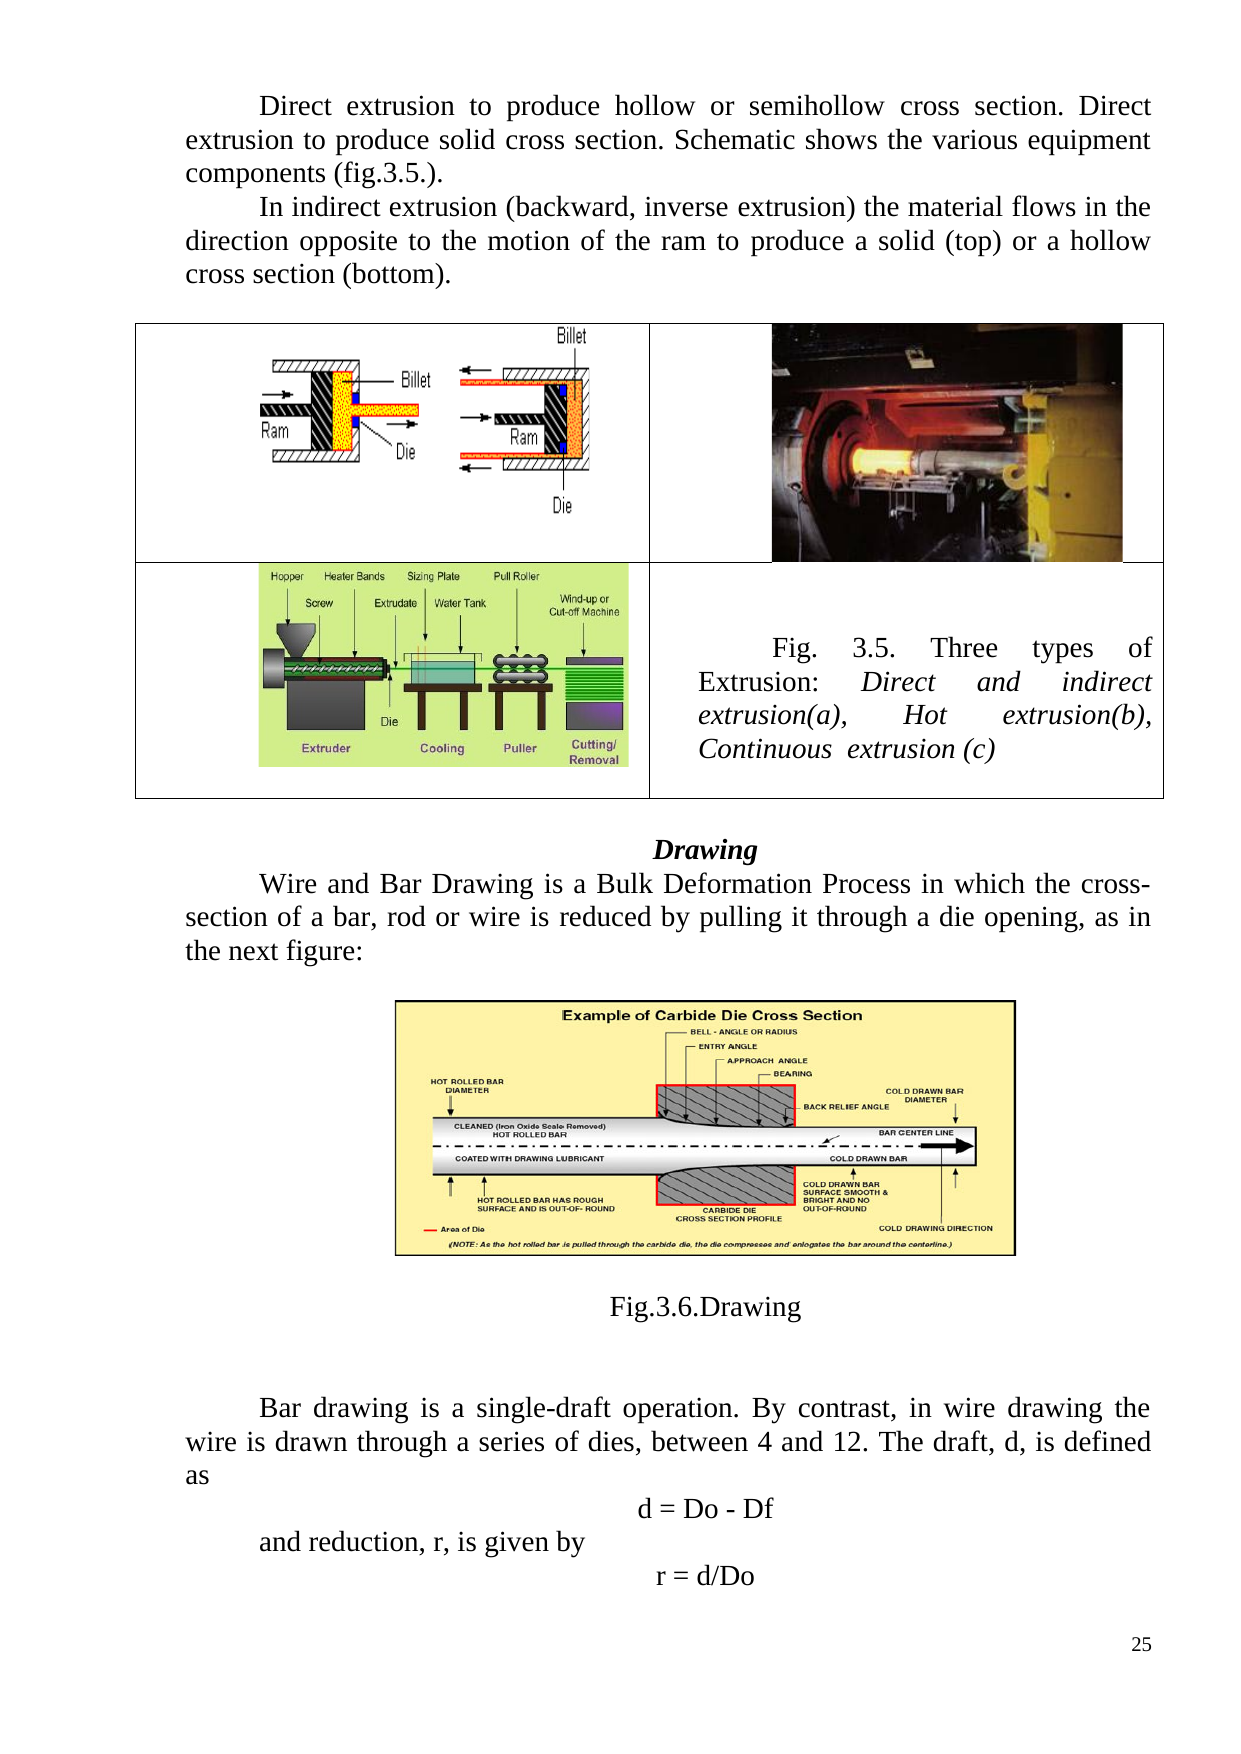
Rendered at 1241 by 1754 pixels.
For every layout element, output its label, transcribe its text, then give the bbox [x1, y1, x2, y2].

text Fig.3.6.Drawing [185, 1289, 1152, 1323]
table_header [650, 324, 771, 562]
table_header [136, 324, 649, 562]
text and reduction, r, is given by [185, 1524, 1152, 1558]
text Direct extrusion to produce hollow or semihollow cross section. Direct extrusion to produce solid cross section. Schematic shows the various equipment components (fig.3.5.). [185, 88, 1152, 189]
text Drawing [185, 832, 1152, 866]
table_header [772, 324, 1163, 563]
picture [258, 324, 590, 517]
table_cell [136, 563, 649, 798]
table_cell Fig. 3.5. Three types of Extrusion: Direct and indirect extrusion(a), Hot extrusion(b), Continuous extrusion (c) [650, 563, 1163, 798]
text In indirect extrusion (backward, inverse extrusion) the material flows in the direction opposite to the motion of the ram to produce a solid (top) or a hollow cross section (bottom). [185, 189, 1152, 290]
picture [394, 1000, 1017, 1256]
picture [771, 324, 1123, 562]
text Wire and Bar Drawing is a Bulk Deformation Process in which the cross-section of a bar, rod or wire is reduced by pulling it through a die opening, as in the next figure: [185, 866, 1152, 967]
text d = Do - Df [185, 1491, 1152, 1524]
text r = d/Do [185, 1558, 1152, 1591]
picture [258, 563, 629, 767]
text Bar drawing is a single-draft operation. By contrast, in wire drawing the wire is drawn through a series of dies, between 4 and 12. The draft, d, is defined as [185, 1390, 1152, 1491]
